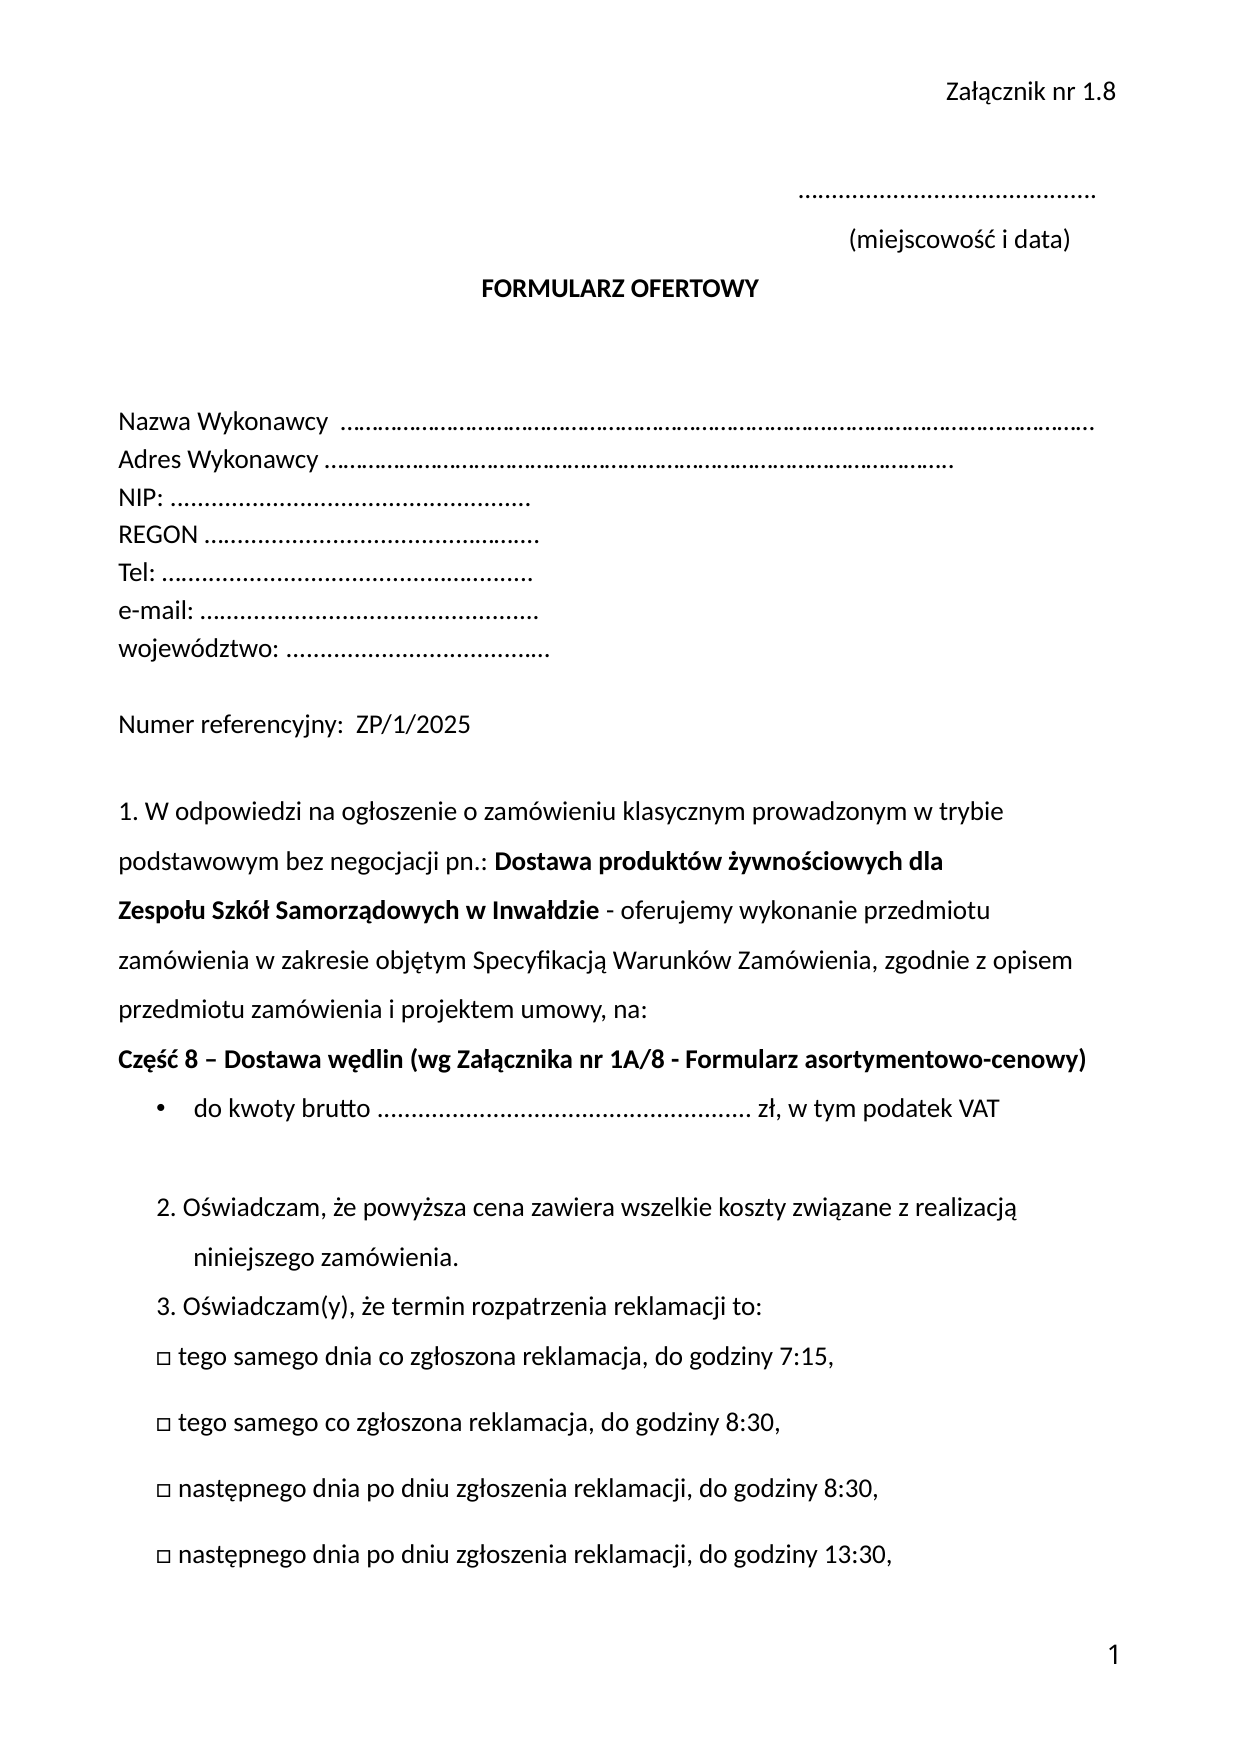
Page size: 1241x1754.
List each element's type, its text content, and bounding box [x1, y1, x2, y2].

text Załącznik nr 1.8 [118, 74, 1122, 107]
text Adres Wykonawcy ……………………………………………………………………………………….. [118, 442, 1122, 475]
list Oświadczam, że powyższa cena zawiera wszelkie koszty związane z realizacją niniejszego zamówienia. [156, 1190, 1122, 1273]
list do kwoty brutto ....................................................... zł, w tym podatek VAT [156, 1091, 1122, 1124]
text województwo: ....................................… [118, 631, 1122, 664]
list Oświadczam(y), że termin rozpatrzenia reklamacji to: [156, 1289, 1122, 1322]
text e-mail: …............................................... [118, 593, 1122, 626]
text REGON ….....................................…….... [118, 518, 1122, 551]
list □ tego samego dnia co zgłoszona reklamacja, do godziny 7:15, [155, 1339, 1122, 1372]
list □ następnego dnia po dniu zgłoszenia reklamacji, do godziny 8:30, [155, 1471, 1122, 1504]
list 1. W odpowiedzi na ogłoszenie o zamówieniu klasycznym prowadzonym w trybie podstawowym bez negocjacji pn.: Dostawa produktów żywnościowych dla [83, 794, 1122, 877]
text NIP: ..................................................... [118, 480, 1122, 513]
text Tel: ….......................................….......... [118, 556, 1122, 588]
text Zespołu Szkół Samorządowych w Inwałdzie - oferujemy wykonanie przedmiotu zamówienia w zakresie objętym Specyfikacją Warunków Zamówienia, zgodnie z opisem przedmiotu zamówienia i projektem umowy, na: [118, 893, 1122, 1026]
text Nazwa Wykonawcy …………………………………………………………………….…………………………………… [118, 404, 1122, 437]
text Numer referencyjny: ZP/1/2025 [118, 707, 1122, 740]
text Część 8 – Dostawa wędlin (wg Załącznika nr 1A/8 - Formularz asortymentowo-cenowy) [118, 1042, 1122, 1075]
text …......................................... [118, 173, 1122, 206]
text (miejscowość i data) FORMULARZ OFERTOWY [118, 222, 1122, 305]
list □ tego samego co zgłoszona reklamacja, do godziny 8:30, [155, 1405, 1122, 1438]
list □ następnego dnia po dniu zgłoszenia reklamacji, do godziny 13:30, [155, 1537, 1122, 1570]
